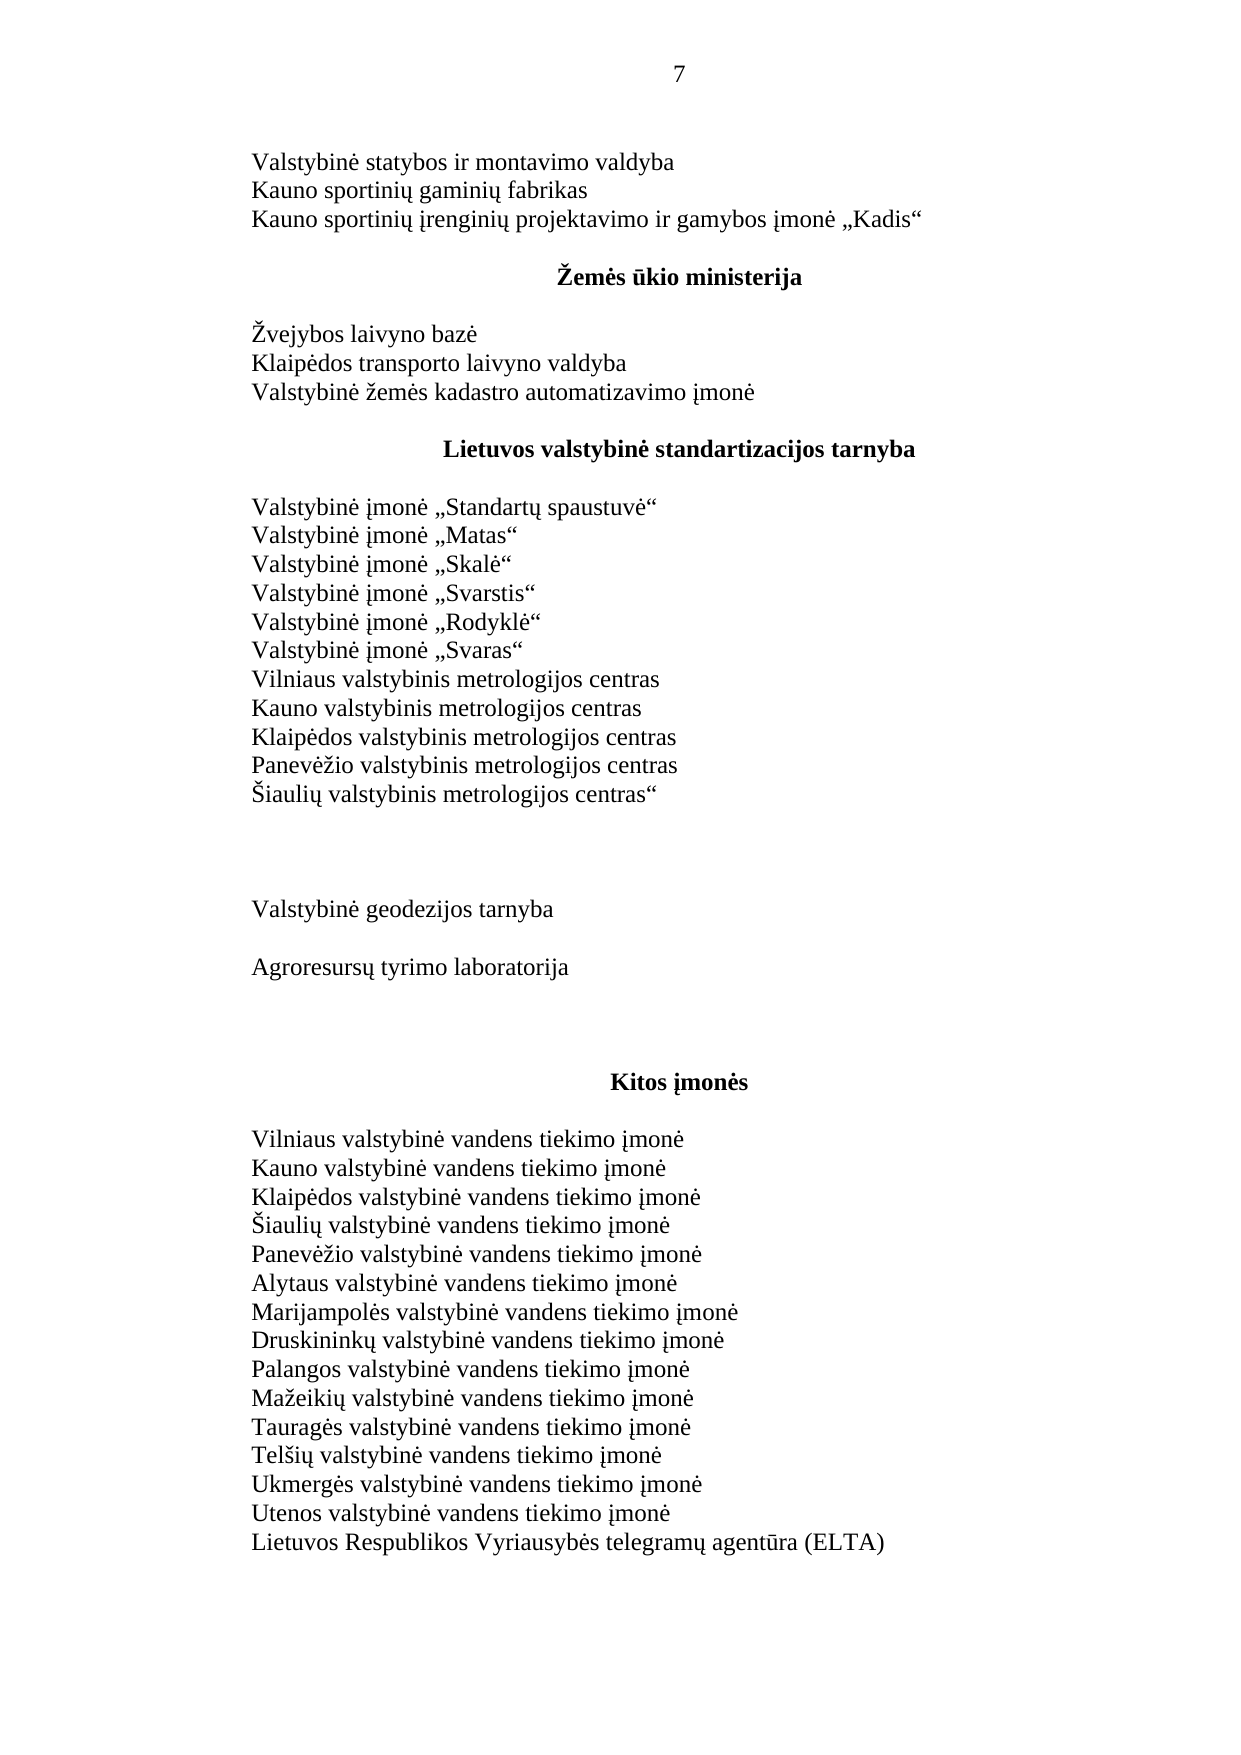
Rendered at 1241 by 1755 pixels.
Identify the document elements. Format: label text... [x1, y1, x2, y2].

text Kitos įmonės [177, 1067, 1181, 1096]
text Šiaulių valstybinė vandens tiekimo įmonė [177, 1211, 1181, 1239]
text Alytaus valstybinė vandens tiekimo įmonė [177, 1268, 1181, 1297]
text Marijampolės valstybinė vandens tiekimo įmonė [177, 1297, 1181, 1326]
text Valstybinė įmonė „Svarstis“ [177, 578, 1181, 607]
text Druskininkų valstybinė vandens tiekimo įmonė [177, 1326, 1181, 1354]
text Tauragės valstybinė vandens tiekimo įmonė [177, 1412, 1181, 1441]
text Palangos valstybinė vandens tiekimo įmonė [177, 1354, 1181, 1383]
text Valstybinė įmonė „Matas“ [177, 521, 1181, 549]
text Lietuvos Respublikos Vyriausybės telegramų agentūra (ELTA) [177, 1527, 1181, 1556]
text Valstybinė įmonė „Standartų spaustuvė“ [177, 492, 1181, 521]
text Klaipėdos valstybinė vandens tiekimo įmonė [177, 1182, 1181, 1211]
text Valstybinė įmonė „Skalė“ [177, 549, 1181, 578]
text Šiaulių valstybinis metrologijos centras“ [177, 779, 1181, 808]
text Lietuvos valstybinė standartizacijos tarnyba [177, 434, 1181, 463]
text Valstybinė geodezijos tarnyba [177, 894, 1181, 923]
text Ukmergės valstybinė vandens tiekimo įmonė [177, 1469, 1181, 1498]
text Kauno valstybinė vandens tiekimo įmonė [177, 1153, 1181, 1182]
text Agroresursų tyrimo laboratorija [177, 952, 1181, 981]
text Klaipėdos valstybinis metrologijos centras [177, 722, 1181, 751]
text Žemės ūkio ministerija [177, 262, 1181, 291]
text Valstybinė įmonė „Rodyklė“ [177, 607, 1181, 636]
text Valstybinė statybos ir montavimo valdyba [177, 147, 1181, 176]
text Klaipėdos transporto laivyno valdyba [177, 348, 1181, 377]
text Valstybinė įmonė „Svaras“ [177, 636, 1181, 664]
text Valstybinė žemės kadastro automatizavimo įmonė [177, 377, 1181, 406]
text Panevėžio valstybinė vandens tiekimo įmonė [177, 1239, 1181, 1268]
text Kauno sportinių įrenginių projektavimo ir gamybos įmonė „Kadis“ [177, 204, 1181, 233]
text Utenos valstybinė vandens tiekimo įmonė [177, 1498, 1181, 1527]
text Kauno sportinių gaminių fabrikas [177, 176, 1181, 204]
text Žvejybos laivyno bazė [177, 319, 1181, 348]
text Kauno valstybinis metrologijos centras [177, 693, 1181, 722]
text Panevėžio valstybinis metrologijos centras [177, 751, 1181, 779]
text Mažeikių valstybinė vandens tiekimo įmonė [177, 1383, 1181, 1412]
text Vilniaus valstybinis metrologijos centras [177, 664, 1181, 693]
text Vilniaus valstybinė vandens tiekimo įmonė [177, 1124, 1181, 1153]
text Telšių valstybinė vandens tiekimo įmonė [177, 1441, 1181, 1469]
